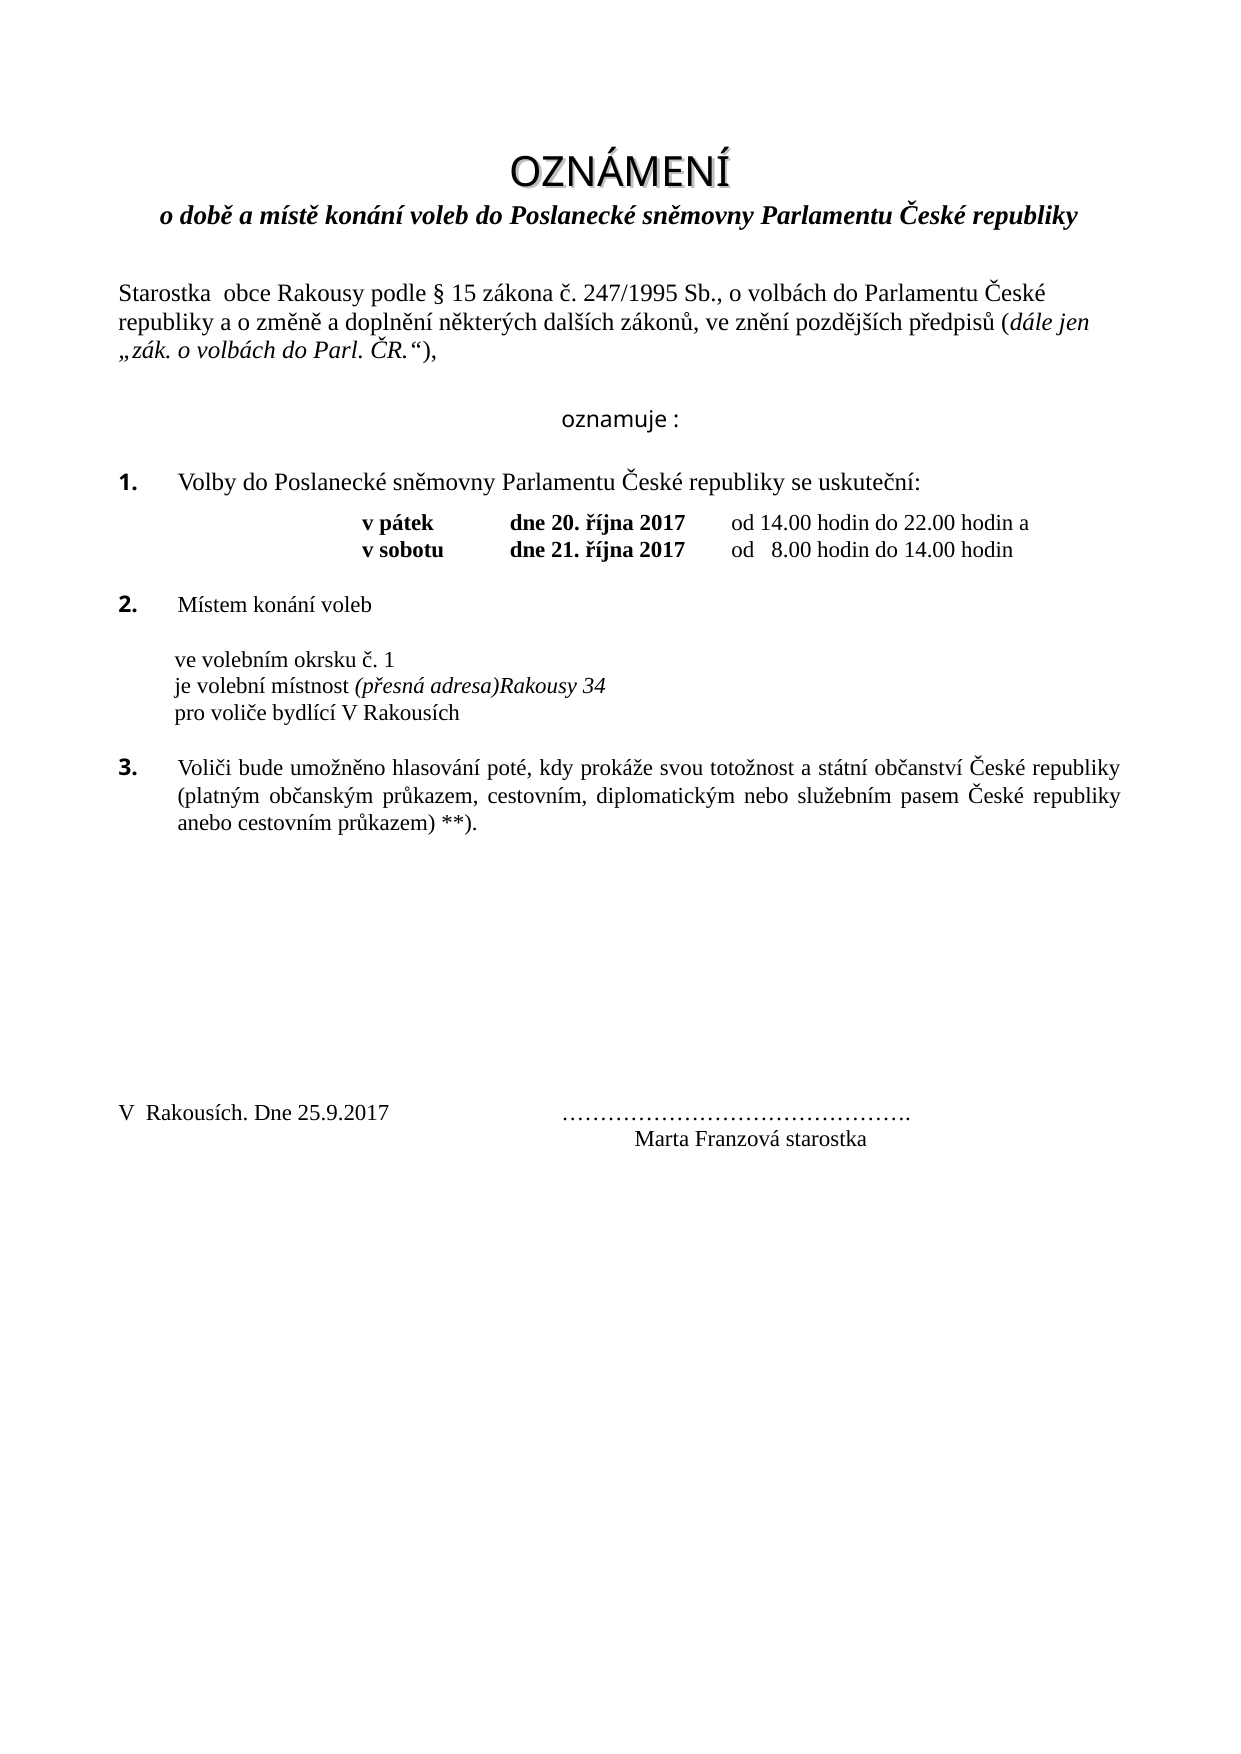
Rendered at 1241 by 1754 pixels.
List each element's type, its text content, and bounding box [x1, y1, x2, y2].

text oznamuje : [118, 403, 1122, 434]
text oznámení [118, 142, 1122, 199]
text o době a místě konání voleb do Poslanecké sněmovny Parlamentu České republiky [118, 199, 1122, 230]
text Marta Franzová starostka [118, 1125, 1122, 1152]
text V Rakousích. Dne 25.9.2017 ………………………………………. [118, 1099, 1122, 1125]
text pro voliče bydlící V Rakousích [174, 699, 1122, 725]
text v sobotu dne 21. října 2017 od 8.00 hodin do 14.00 hodin [362, 536, 1122, 562]
list Voliči bude umožněno hlasování poté, kdy prokáže svou totožnost a státní občanství České republiky (platným občanským průkazem, cestovním, diplomatickým nebo služebním pasem České republiky anebo cestovním průkazem) **). [118, 751, 1122, 835]
text je volební místnost (přesná adresa)Rakousy 34 [174, 672, 1122, 699]
list Místem konání voleb [118, 588, 1122, 619]
text Starostka obce Rakousy podle § 15 zákona č. 247/1995 Sb., o volbách do Parlamentu České republiky a o změně a doplnění některých dalších zákonů, ve znění pozdějších předpisů (dále jen „zák. o volbách do Parl. ČR.“), [118, 278, 1122, 364]
text v pátek dne 20. října 2017 od 14.00 hodin do 22.00 hodin a [362, 509, 1122, 536]
text ve volebním okrsku č. 1 [174, 646, 1122, 672]
list Volby do Poslanecké sněmovny Parlamentu České republiky se uskuteční: [118, 466, 1122, 497]
